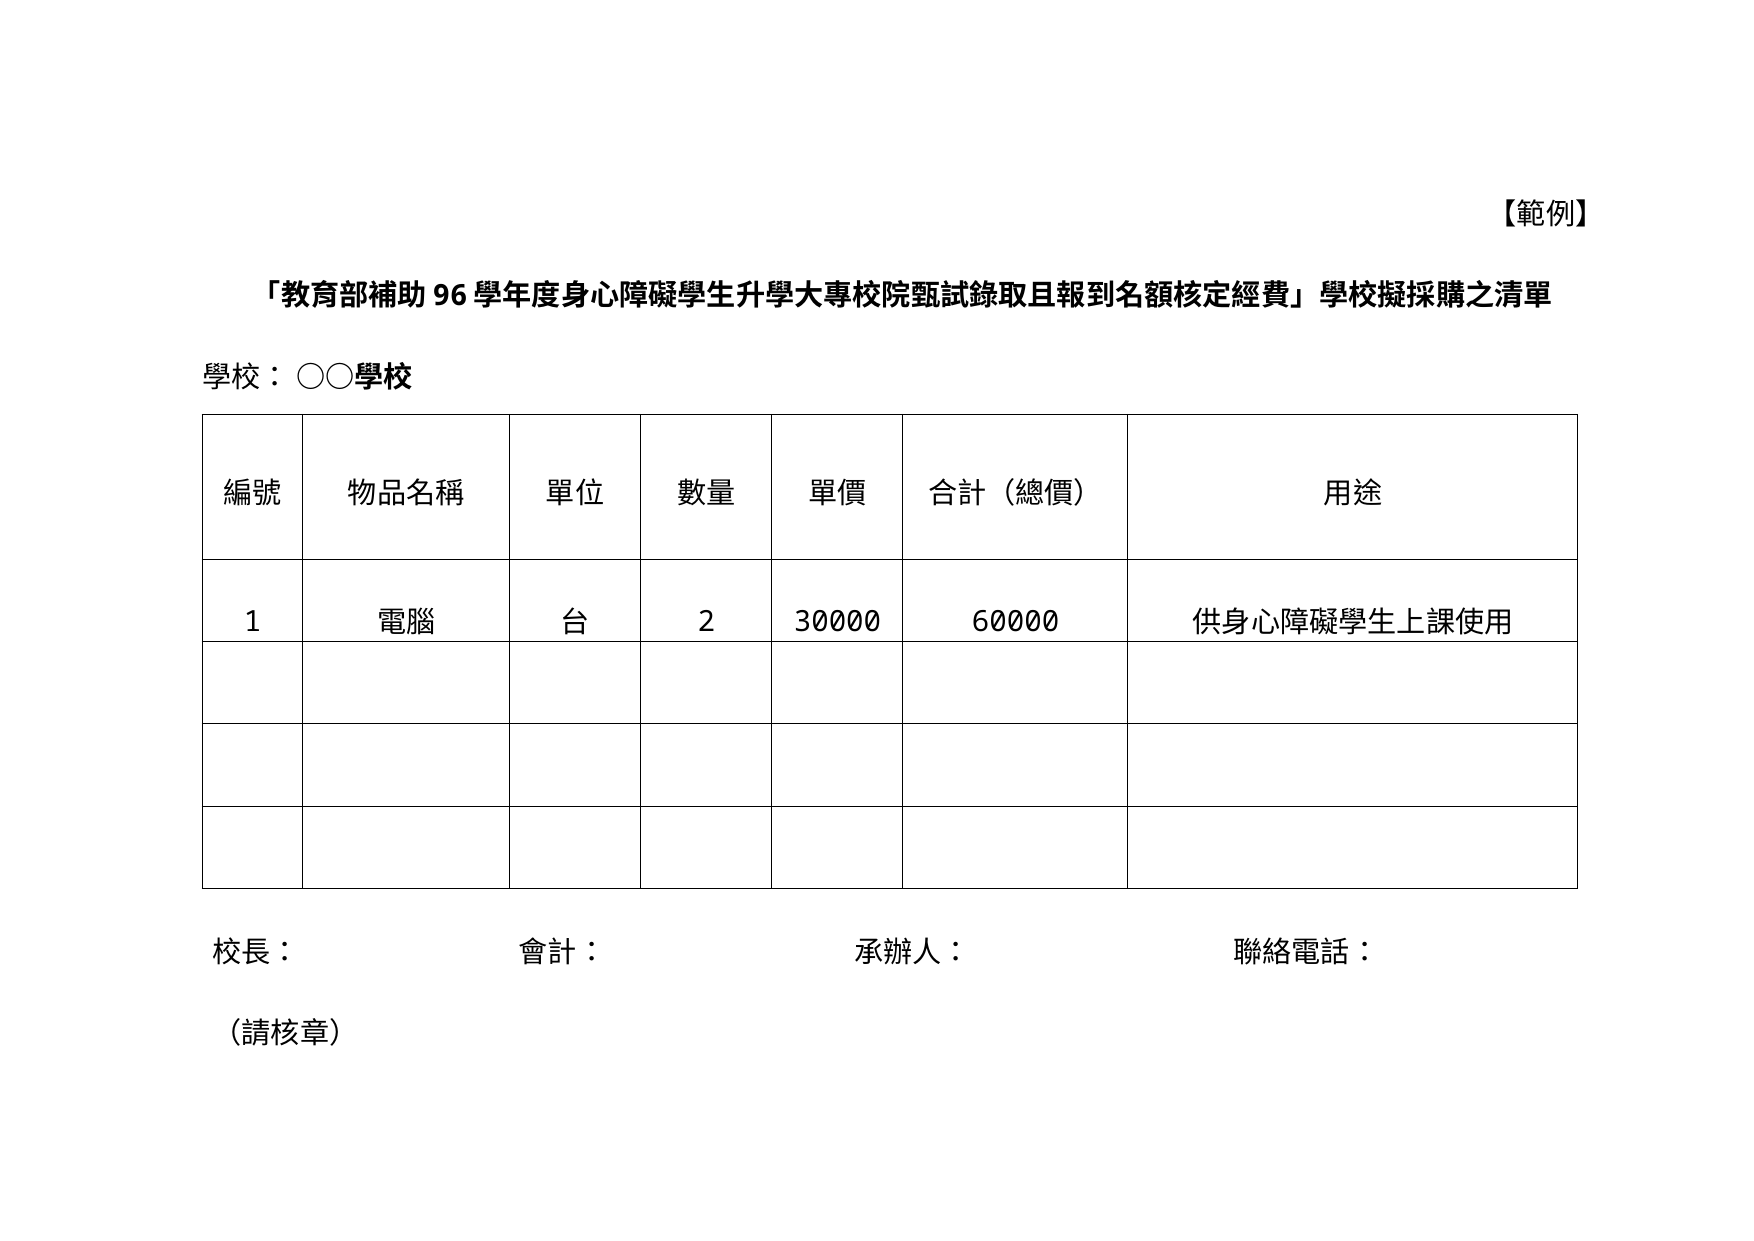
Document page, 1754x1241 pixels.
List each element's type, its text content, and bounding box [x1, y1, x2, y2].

table_cell [903, 642, 1127, 723]
table_header 合計（總價） [903, 415, 1127, 559]
table_cell [303, 807, 509, 888]
table_header 用途 [1128, 415, 1577, 559]
text （請核章） [212, 989, 1604, 1051]
table_cell 30000 [772, 560, 902, 641]
table_cell [772, 642, 902, 723]
table_cell [772, 724, 902, 806]
text 學校： ○○學校 [202, 333, 1604, 395]
table_cell 2 [641, 560, 771, 641]
table_cell [1128, 724, 1577, 806]
table_cell [203, 807, 302, 888]
text 「教育部補助96學年度身心障礙學生升學大專校院甄試錄取且報到名額核定經費」學校擬採購之清單 [200, 251, 1604, 314]
table_header 單價 [772, 415, 902, 559]
text 【範例】 [200, 170, 1604, 233]
table_cell [903, 807, 1127, 888]
table_cell [510, 642, 640, 723]
table_cell [641, 807, 771, 888]
table_cell [1128, 807, 1577, 888]
table_cell 60000 [903, 560, 1127, 641]
table_header 物品名稱 [303, 415, 509, 559]
table_cell [641, 724, 771, 806]
table_cell [303, 724, 509, 806]
table_cell [203, 724, 302, 806]
table_cell [641, 642, 771, 723]
table_cell [903, 724, 1127, 806]
table_header 單位 [510, 415, 640, 559]
table_header 數量 [641, 415, 771, 559]
table_cell 電腦 [303, 560, 509, 641]
table_cell [510, 724, 640, 806]
table_cell [510, 807, 640, 888]
table_cell [772, 807, 902, 888]
table_cell [1128, 642, 1577, 723]
table_cell 1 [203, 560, 302, 641]
table_cell 供身心障礙學生上課使用 [1128, 560, 1577, 641]
table_cell [203, 642, 302, 723]
table_header 編號 [203, 415, 302, 559]
table_cell [303, 642, 509, 723]
text 校長： 會計： 承辦人： 聯絡電話： [212, 908, 1604, 970]
table_cell 台 [510, 560, 640, 641]
